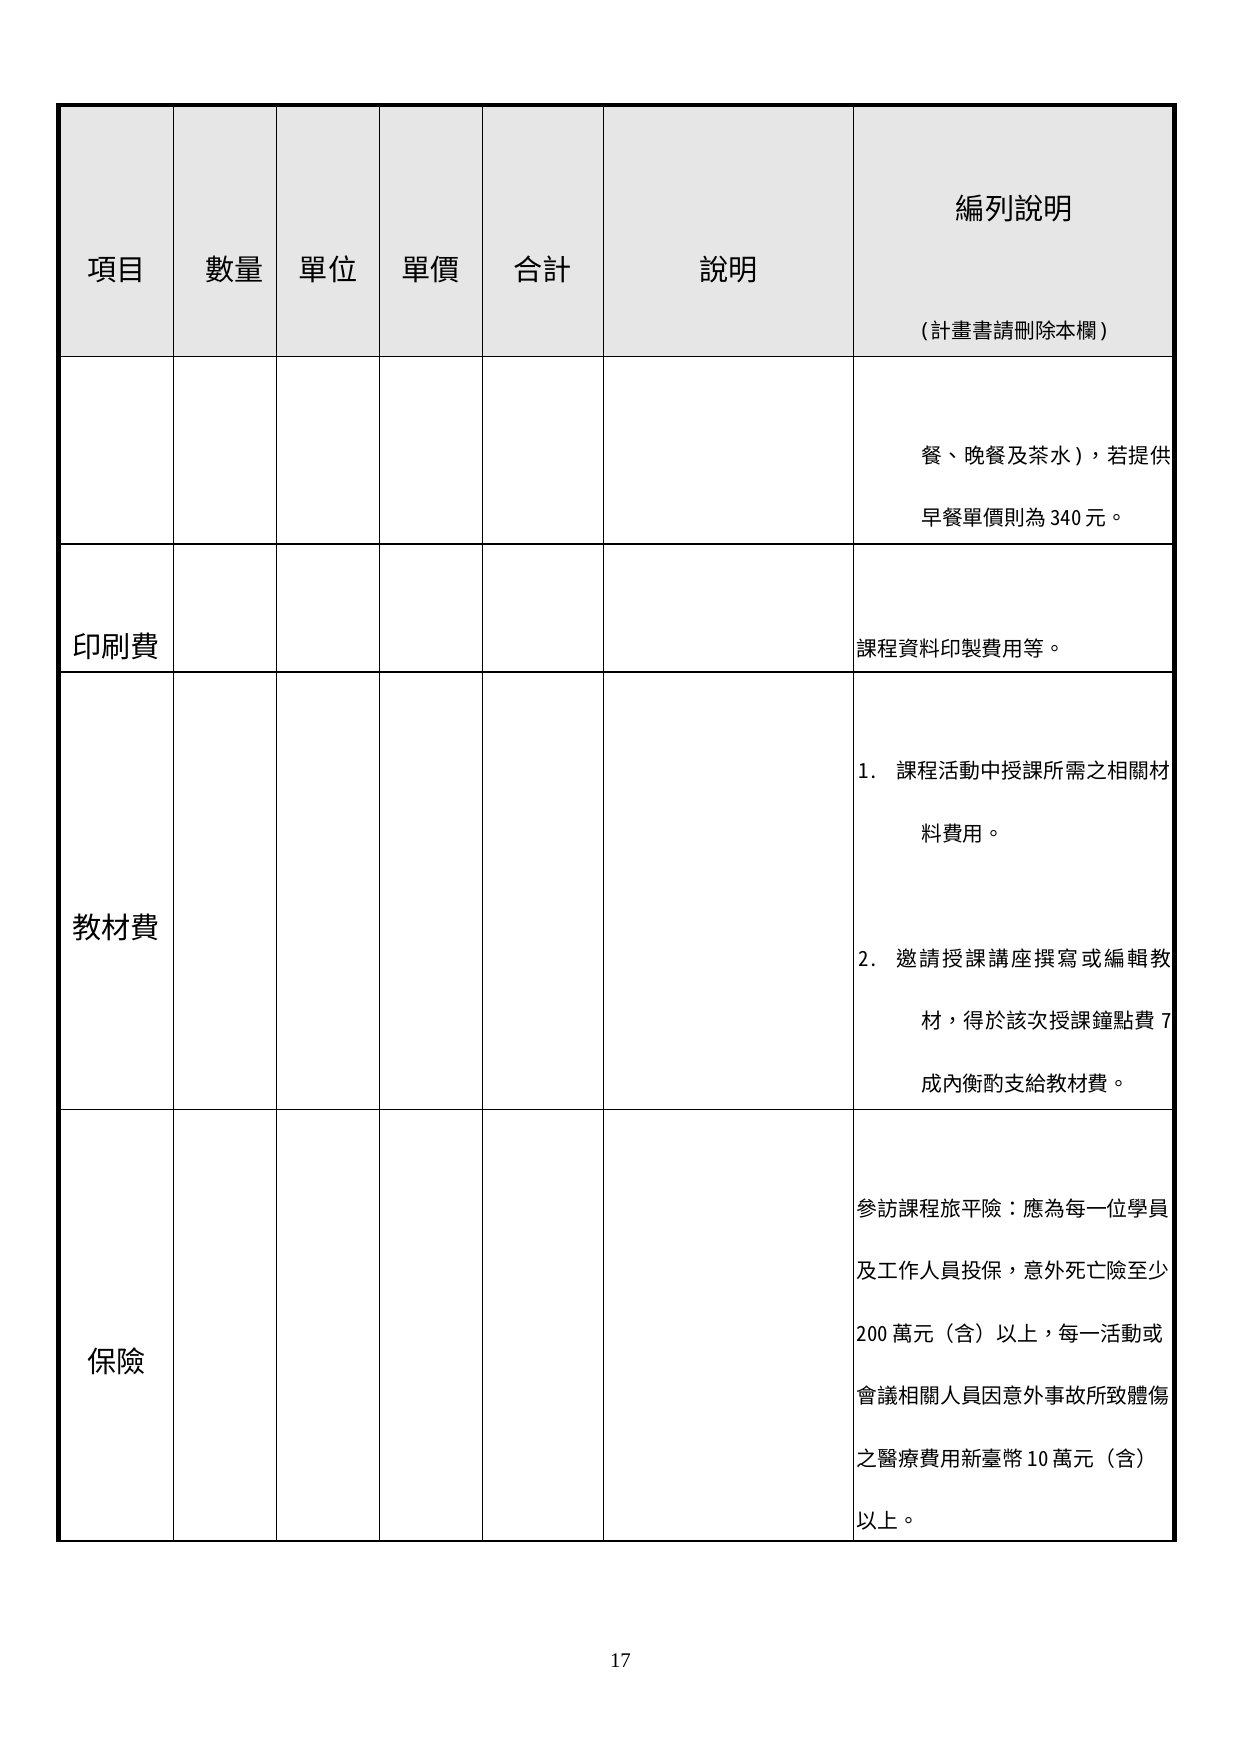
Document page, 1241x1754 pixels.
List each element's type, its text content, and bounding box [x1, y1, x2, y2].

table_header 單位 [277, 107, 379, 356]
table_header 說明 [604, 107, 853, 356]
table_header 編列說明 (計畫書請刪除本欄) [854, 107, 1172, 356]
table_cell [61, 357, 173, 543]
table_cell 課程活動中授課所需之相關材料費用。 邀請授課講座撰寫或編輯教材，得於該次授課鐘點費7 成內衡酌支給教材費。 [854, 673, 1172, 1109]
table_cell [277, 1110, 379, 1540]
table_header 項目 [61, 107, 173, 356]
table_cell [174, 545, 276, 671]
table_cell [277, 357, 379, 543]
table_cell [380, 673, 482, 1109]
table_header [1177, 103, 1182, 356]
table_cell [174, 357, 276, 543]
table_cell [604, 1110, 853, 1540]
table_cell [1177, 671, 1182, 1109]
table_cell 課程資料印製費用等。 [854, 545, 1172, 671]
table_cell [604, 673, 853, 1109]
table_cell 保險 [61, 1110, 173, 1540]
table_cell [277, 545, 379, 671]
table_cell [174, 1110, 276, 1540]
table_cell [1177, 543, 1182, 671]
table_cell [380, 1110, 482, 1540]
table_cell [483, 357, 603, 543]
table_cell 參訪課程旅平險：應為每一位學員及工作人員投保，意外死亡險至少200萬元（含）以上，每一活動或會議相關人員因意外事故所致體傷之醫療費用新臺幣10萬元（含）以上。 [854, 1110, 1172, 1540]
table_cell [380, 545, 482, 671]
table_cell [604, 357, 853, 543]
table_cell 教材費 [61, 673, 173, 1109]
table_cell [380, 357, 482, 543]
table_cell [1177, 356, 1182, 543]
table_cell [604, 545, 853, 671]
table_cell [483, 1110, 603, 1540]
table_header 單價 [380, 107, 482, 356]
table_header 合計 [483, 107, 603, 356]
table_cell 印刷費 [61, 545, 173, 671]
table_cell [1177, 1109, 1182, 1540]
table_header 數量 [174, 107, 276, 356]
table_cell 餐、晚餐及茶水)，若提供早餐單價則為340元。 [854, 357, 1172, 543]
table_cell [483, 673, 603, 1109]
table_cell [483, 545, 603, 671]
table_cell [277, 673, 379, 1109]
table_cell [174, 673, 276, 1109]
